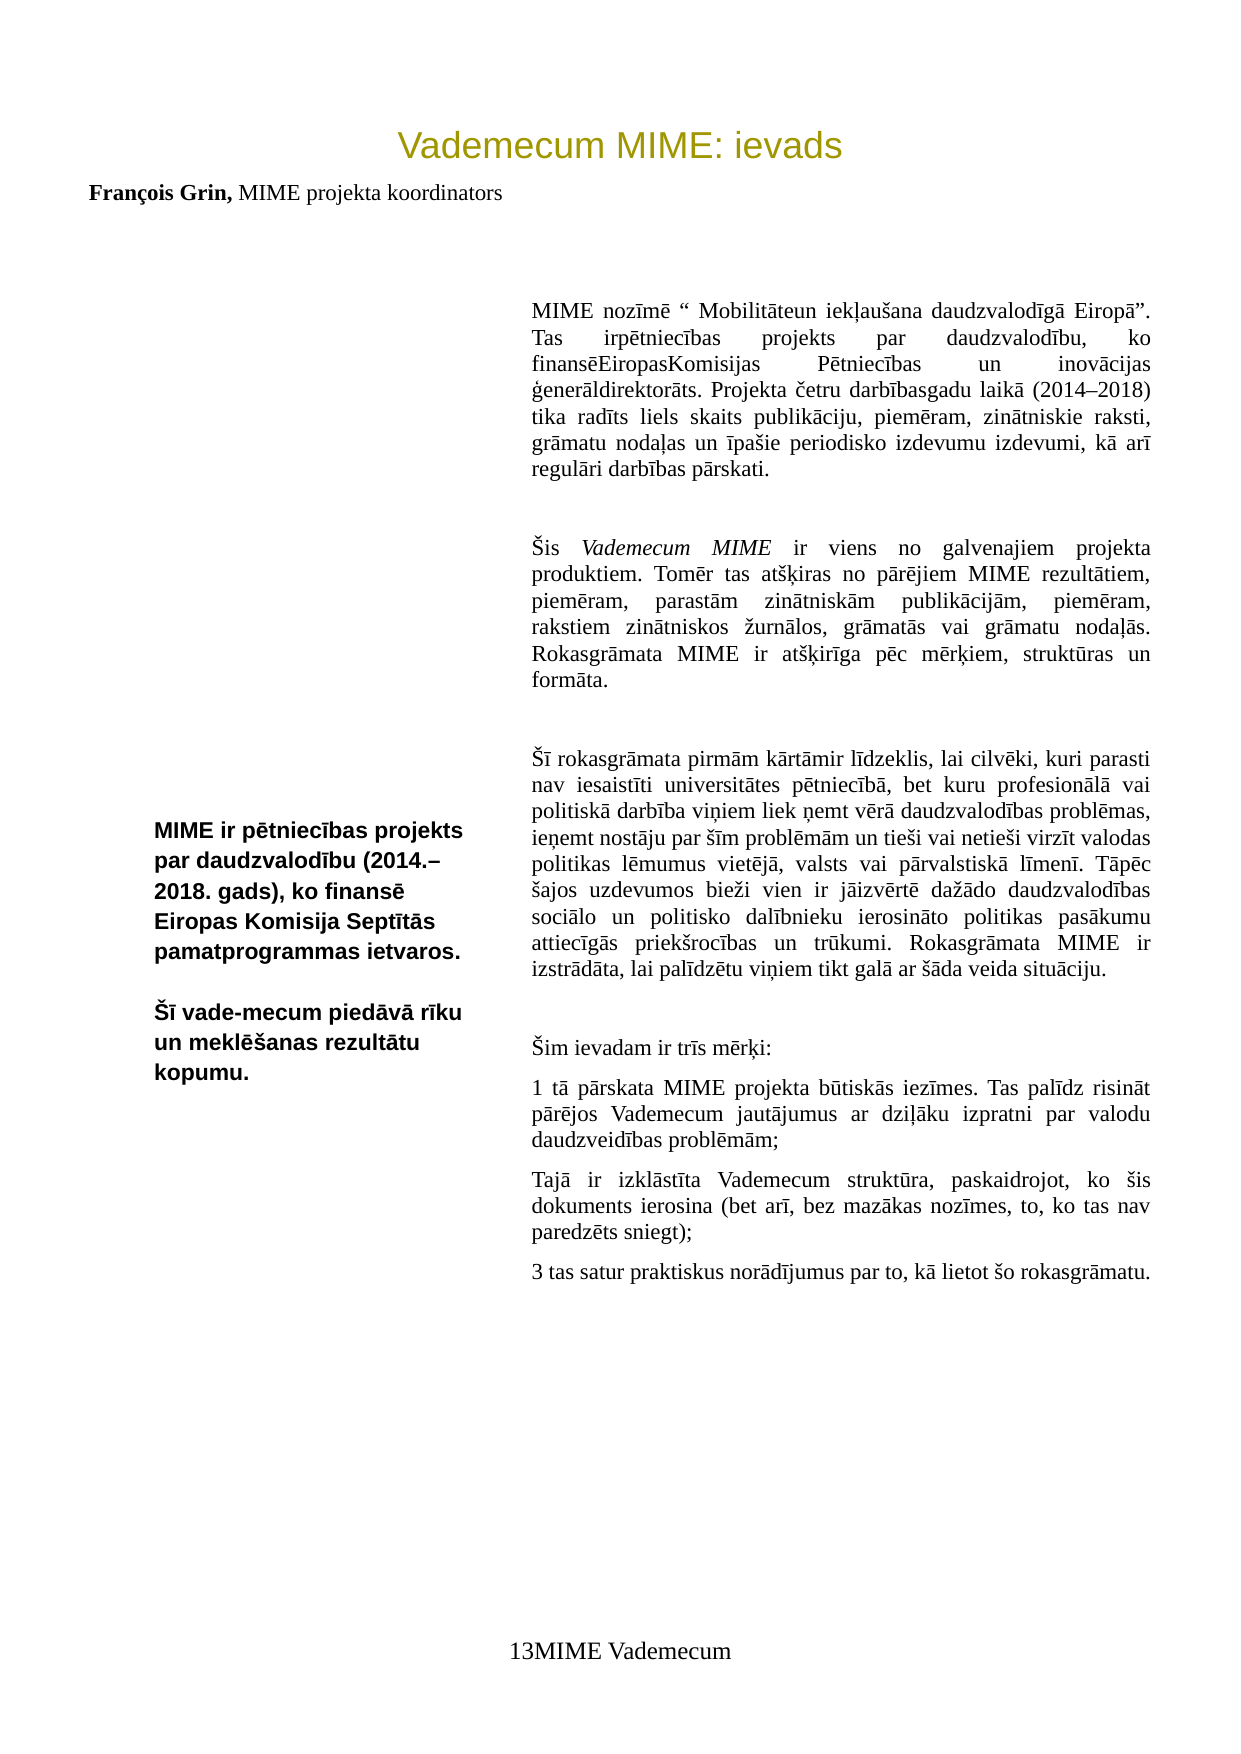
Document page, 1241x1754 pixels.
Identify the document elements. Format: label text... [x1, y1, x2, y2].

text MIME nozīmē “ Mobilitāteun iekļaušana daudzvalodīgā Eiropā”. Tas irpētniecības projekts par daudzvalodību, ko finansēEiropasKomisijas Pētniecības un inovācijas ģenerāldirektorāts. Projekta četru darbībasgadu laikā (2014–2018) tika radīts liels skaits publikāciju, piemēram, zinātniskie raksti, grāmatu nodaļas un īpašie periodisko izdevumu izdevumi, kā arī regulāri darbības pārskati. [531, 297, 1152, 482]
text Šim ievadam ir trīs mērķi: [531, 1034, 1152, 1061]
subtitle Vademecum MIME: ievads [88, 123, 1152, 167]
text [145, 808, 498, 1094]
text Šis Vademecum MIME ir viens no galvenajiem projekta produktiem. Tomēr tas atšķiras no pārējiem MIME rezultātiem, piemēram, parastām zinātniskām publikācijām, piemēram, rakstiem zinātniskos žurnālos, grāmatās vai grāmatu nodaļās. Rokasgrāmata MIME ir atšķirīga pēc mērķiem, struktūras un formāta. [531, 534, 1152, 692]
text Šī rokasgrāmata pirmām kārtāmir līdzeklis, lai cilvēki, kuri parasti nav iesaistīti universitātes pētniecībā, bet kuru profesionālā vai politiskā darbība viņiem liek ņemt vērā daudzvalodības problēmas, ieņemt nostāju par šīm problēmām un tieši vai netieši virzīt valodas politikas lēmumus vietējā, valsts vai pārvalstiskā līmenī. Tāpēc šajos uzdevumos bieži vien ir jāizvērtē dažādo daudzvalodības sociālo un politisko dalībnieku ierosināto politikas pasākumu attiecīgās priekšrocības un trūkumi. Rokasgrāmata MIME ir izstrādāta, lai palīdzētu viņiem tikt galā ar šāda veida situāciju. [531, 745, 1152, 982]
text François Grin, MIME projekta koordinators [88, 179, 1152, 206]
list 3 tas satur praktiskus norādījumus par to, kā lietot šo rokasgrāmatu. [531, 1258, 1152, 1284]
list Tajā ir izklāstīta Vademecum struktūra, paskaidrojot, ko šis dokuments ierosina (bet arī, bez mazākas nozīmes, to, ko tas nav paredzēts sniegt); [531, 1166, 1152, 1245]
list 1 tā pārskata MIME projekta būtiskās iezīmes. Tas palīdz risināt pārējos Vademecum jautājumus ar dziļāku izpratni par valodu daudzveidības problēmām; [531, 1074, 1152, 1153]
text MIME ir pētniecības projekts par daudzvalodību (2014.–2018. gads), ko finansē Eiropas Komisija Septītās pamatprogrammas ietvaros. [154, 817, 489, 964]
text Šī vade-mecum piedāvā rīku un meklēšanas rezultātu kopumu. [154, 998, 489, 1085]
